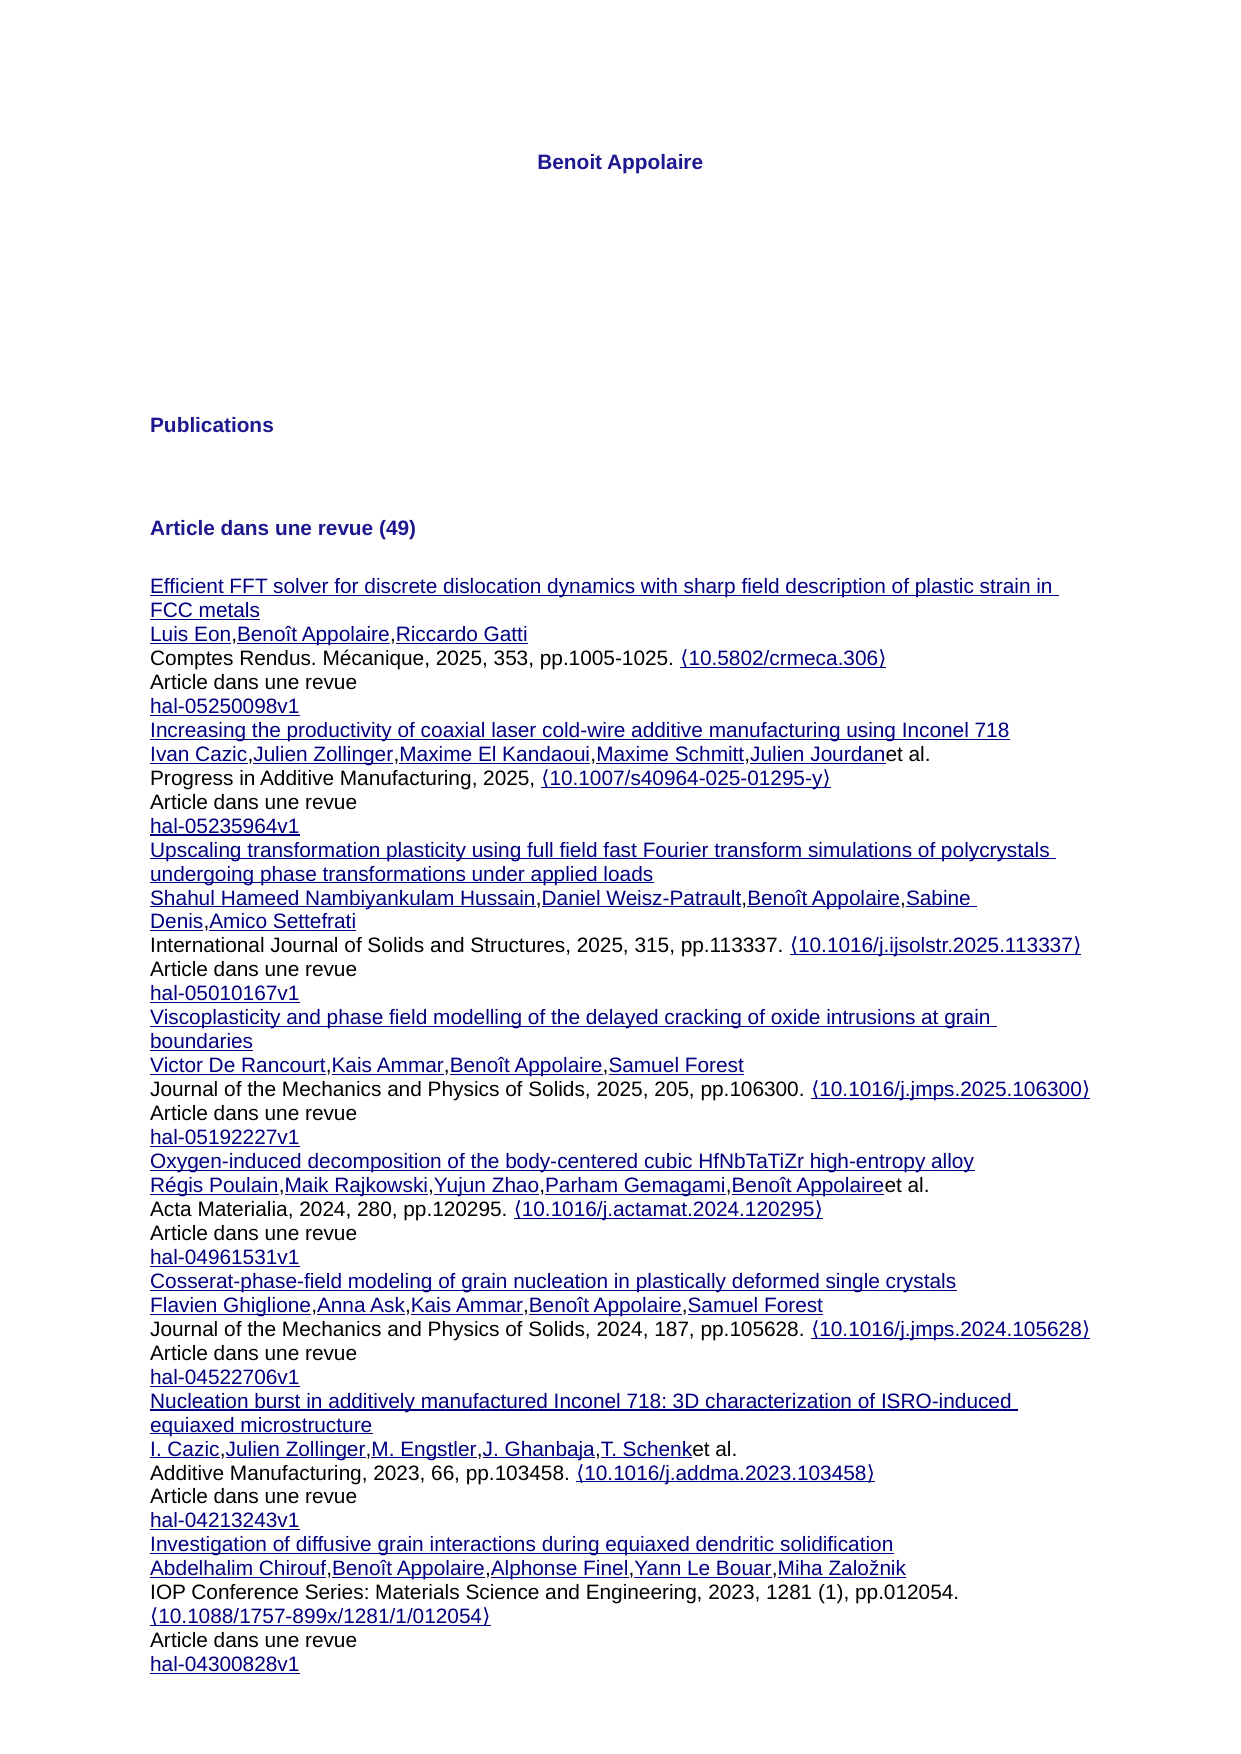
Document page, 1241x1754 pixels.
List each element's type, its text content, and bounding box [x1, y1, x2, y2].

subtitle Article dans une revue (49) [150, 516, 1090, 539]
table_cell Increasing the productivity of coaxial laser cold-wire additive manufacturing using Inconel 718 Ivan Cazic,Julien Zollinger,Maxime El Kandaoui,Maxime Schmitt,Julien Jourdanet al. Progress in Additive Manufacturing, 2025, ⟨10.1007/s40964-025-01295-y⟩ Article dans une revue hal-05235964v1 [150, 718, 1090, 837]
table_cell Nucleation burst in additively manufactured Inconel 718: 3D characterization of ISRO-induced equiaxed microstructure I. Cazic,Julien Zollinger,M. Engstler,J. Ghanbaja,T. Schenket al. Additive Manufacturing, 2023, 66, pp.103458. ⟨10.1016/j.addma.2023.103458⟩ Article dans une revue hal-04213243v1 [150, 1389, 1090, 1532]
subtitle Benoit Appolaire [150, 150, 1090, 174]
table_cell Oxygen-induced decomposition of the body-centered cubic HfNbTaTiZr high-entropy alloy Régis Poulain,Maik Rajkowski,Yujun Zhao,Parham Gemagami,Benoît Appolaireet al. Acta Materialia, 2024, 280, pp.120295. ⟨10.1016/j.actamat.2024.120295⟩ Article dans une revue hal-04961531v1 [150, 1149, 1090, 1269]
subtitle Publications [150, 412, 1090, 436]
table_header Efficient FFT solver for discrete dislocation dynamics with sharp field description of plastic strain in FCC metals Luis Eon,Benoît Appolaire,Riccardo Gatti Comptes Rendus. Mécanique, 2025, 353, pp.1005-1025. ⟨10.5802/crmeca.306⟩ Article dans une revue hal-05250098v1 [150, 574, 1090, 718]
table_cell Viscoplasticity and phase field modelling of the delayed cracking of oxide intrusions at grain boundaries Victor De Rancourt,Kais Ammar,Benoît Appolaire,Samuel Forest Journal of the Mechanics and Physics of Solids, 2025, 205, pp.106300. ⟨10.1016/j.jmps.2025.106300⟩ Article dans une revue hal-05192227v1 [150, 1005, 1090, 1149]
table_cell Cosserat-phase-field modeling of grain nucleation in plastically deformed single crystals Flavien Ghiglione,Anna Ask,Kais Ammar,Benoît Appolaire,Samuel Forest Journal of the Mechanics and Physics of Solids, 2024, 187, pp.105628. ⟨10.1016/j.jmps.2024.105628⟩ Article dans une revue hal-04522706v1 [150, 1269, 1090, 1388]
table_cell Investigation of diffusive grain interactions during equiaxed dendritic solidification Abdelhalim Chirouf,Benoît Appolaire,Alphonse Finel,Yann Le Bouar,Miha Založnik IOP Conference Series: Materials Science and Engineering, 2023, 1281 (1), pp.012054. ⟨10.1088/1757-899x/1281/1/012054⟩ Article dans une revue hal-04300828v1 [150, 1532, 1090, 1676]
table_cell Upscaling transformation plasticity using full field fast Fourier transform simulations of polycrystals undergoing phase transformations under applied loads Shahul Hameed Nambiyankulam Hussain,Daniel Weisz-Patrault,Benoît Appolaire,Sabine Denis,Amico Settefrati International Journal of Solids and Structures, 2025, 315, pp.113337. ⟨10.1016/j.ijsolstr.2025.113337⟩ Article dans une revue hal-05010167v1 [150, 838, 1090, 1005]
